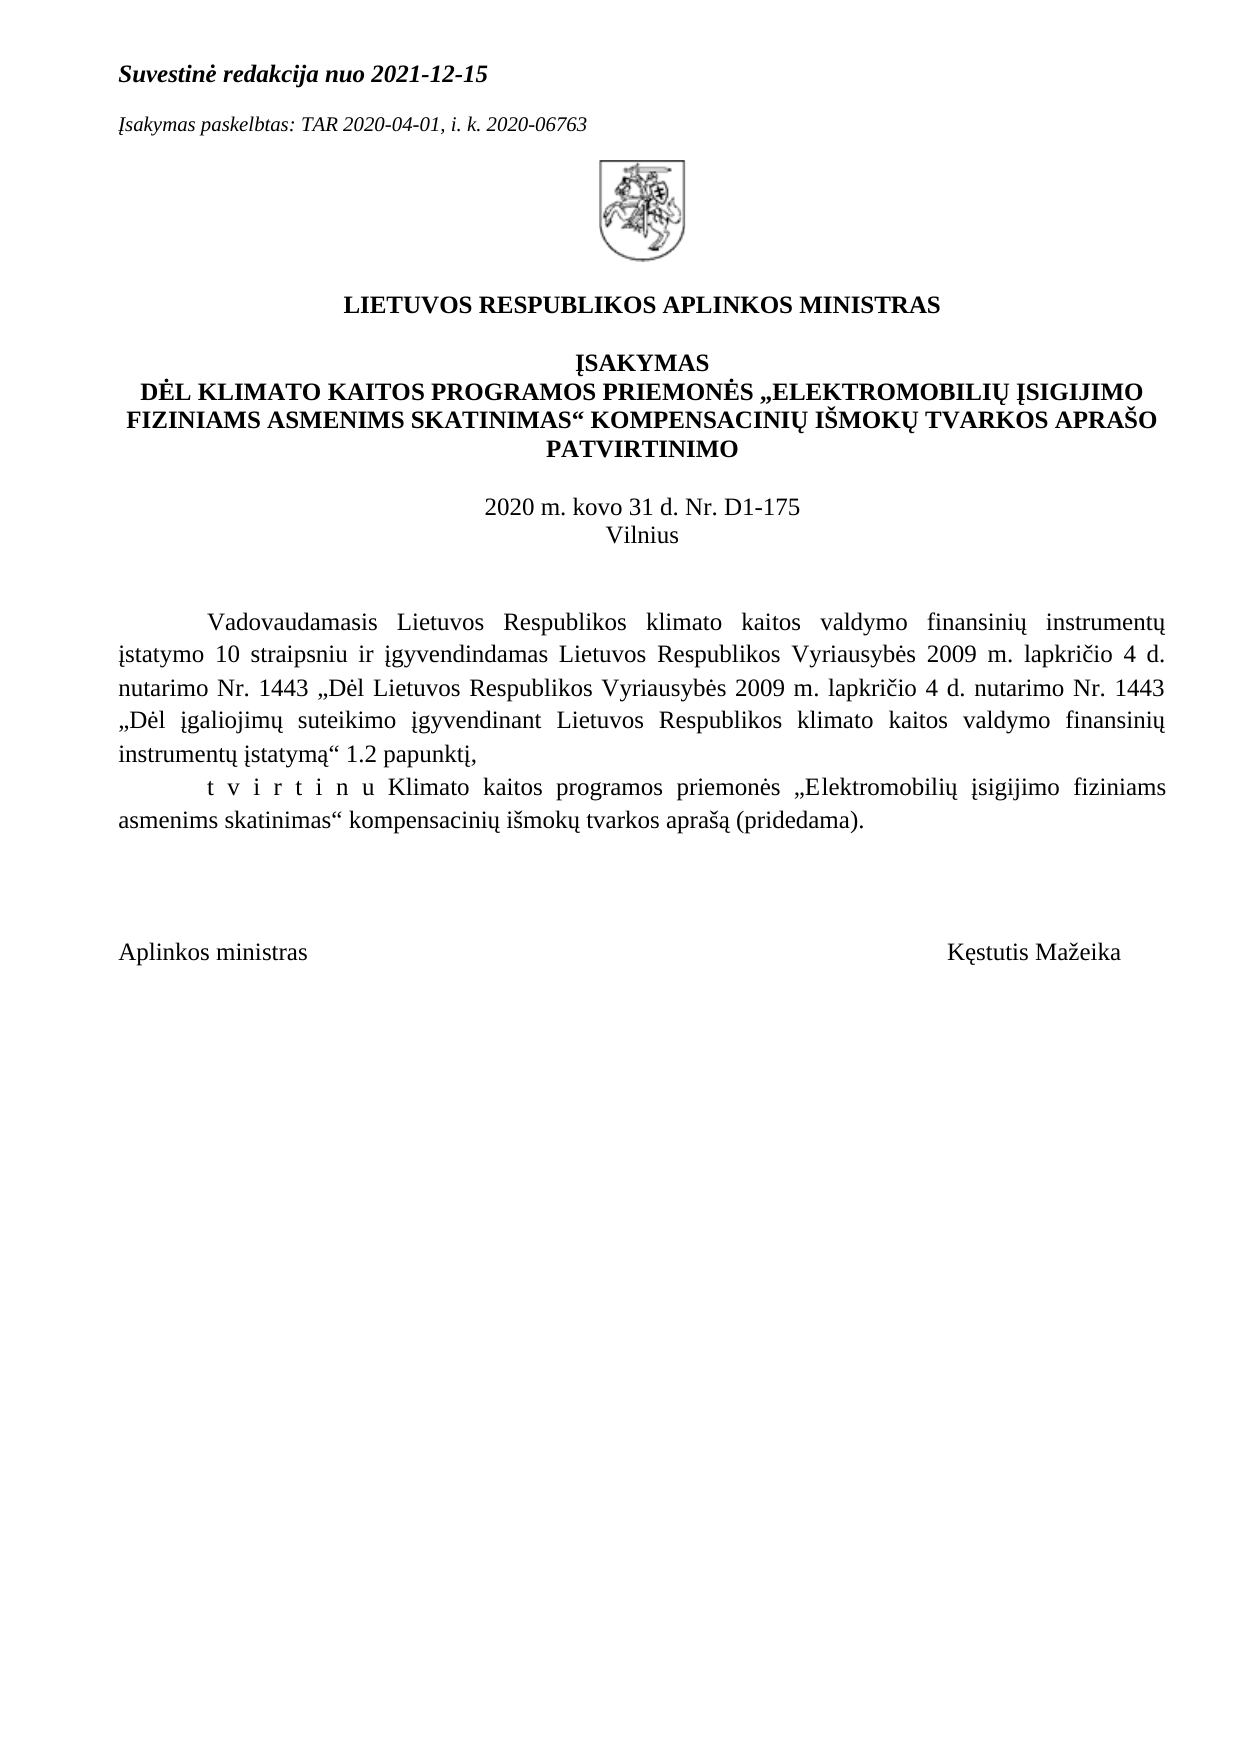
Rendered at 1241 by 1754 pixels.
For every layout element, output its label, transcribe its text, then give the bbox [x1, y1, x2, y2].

text Vadovaudamasis Lietuvos Respublikos klimato kaitos valdymo finansinių instrumentų įstatymo 10 straipsniu ir įgyvendindamas Lietuvos Respublikos Vyriausybės 2009 m. lapkričio 4 d. nutarimo Nr. 1443 „Dėl Lietuvos Respublikos Vyriausybės 2009 m. lapkričio 4 d. nutarimo Nr. 1443 „Dėl įgaliojimų suteikimo įgyvendinant Lietuvos Respublikos klimato kaitos valdymo finansinių instrumentų įstatymą“ 1.2 papunktį, [118, 607, 1166, 767]
text 2020 m. kovo 31 d. Nr. D1-175 [118, 492, 1166, 520]
text Aplinkos ministras Kęstutis Mažeika [118, 937, 1166, 966]
text LIETUVOS RESPUBLIKOS APLINKOS MINISTRAS [118, 290, 1166, 319]
text ĮSAKYMAS [118, 348, 1166, 377]
text DĖL KLIMATO KAITOS PROGRAMOS PRIEMONĖS „ELEKTROMOBILIŲ ĮSIGIJIMO FIZINIAMS ASMENIMS SKATINIMAS“ KOMPENSACINIŲ IŠMOKŲ TVARKOS APRAŠO PATVIRTINIMO [118, 377, 1166, 463]
text t v i r t i n u Klimato kaitos programos priemonės „Elektromobilių įsigijimo fiziniams asmenims skatinimas“ kompensacinių išmokų tvarkos aprašą (pridedama). [118, 772, 1166, 833]
text Įsakymas paskelbtas: TAR 2020-04-01, i. k. 2020-06763 [118, 112, 1166, 136]
text Suvestinė redakcija nuo 2021-12-15 [118, 59, 1166, 88]
text Vilnius [118, 520, 1166, 549]
